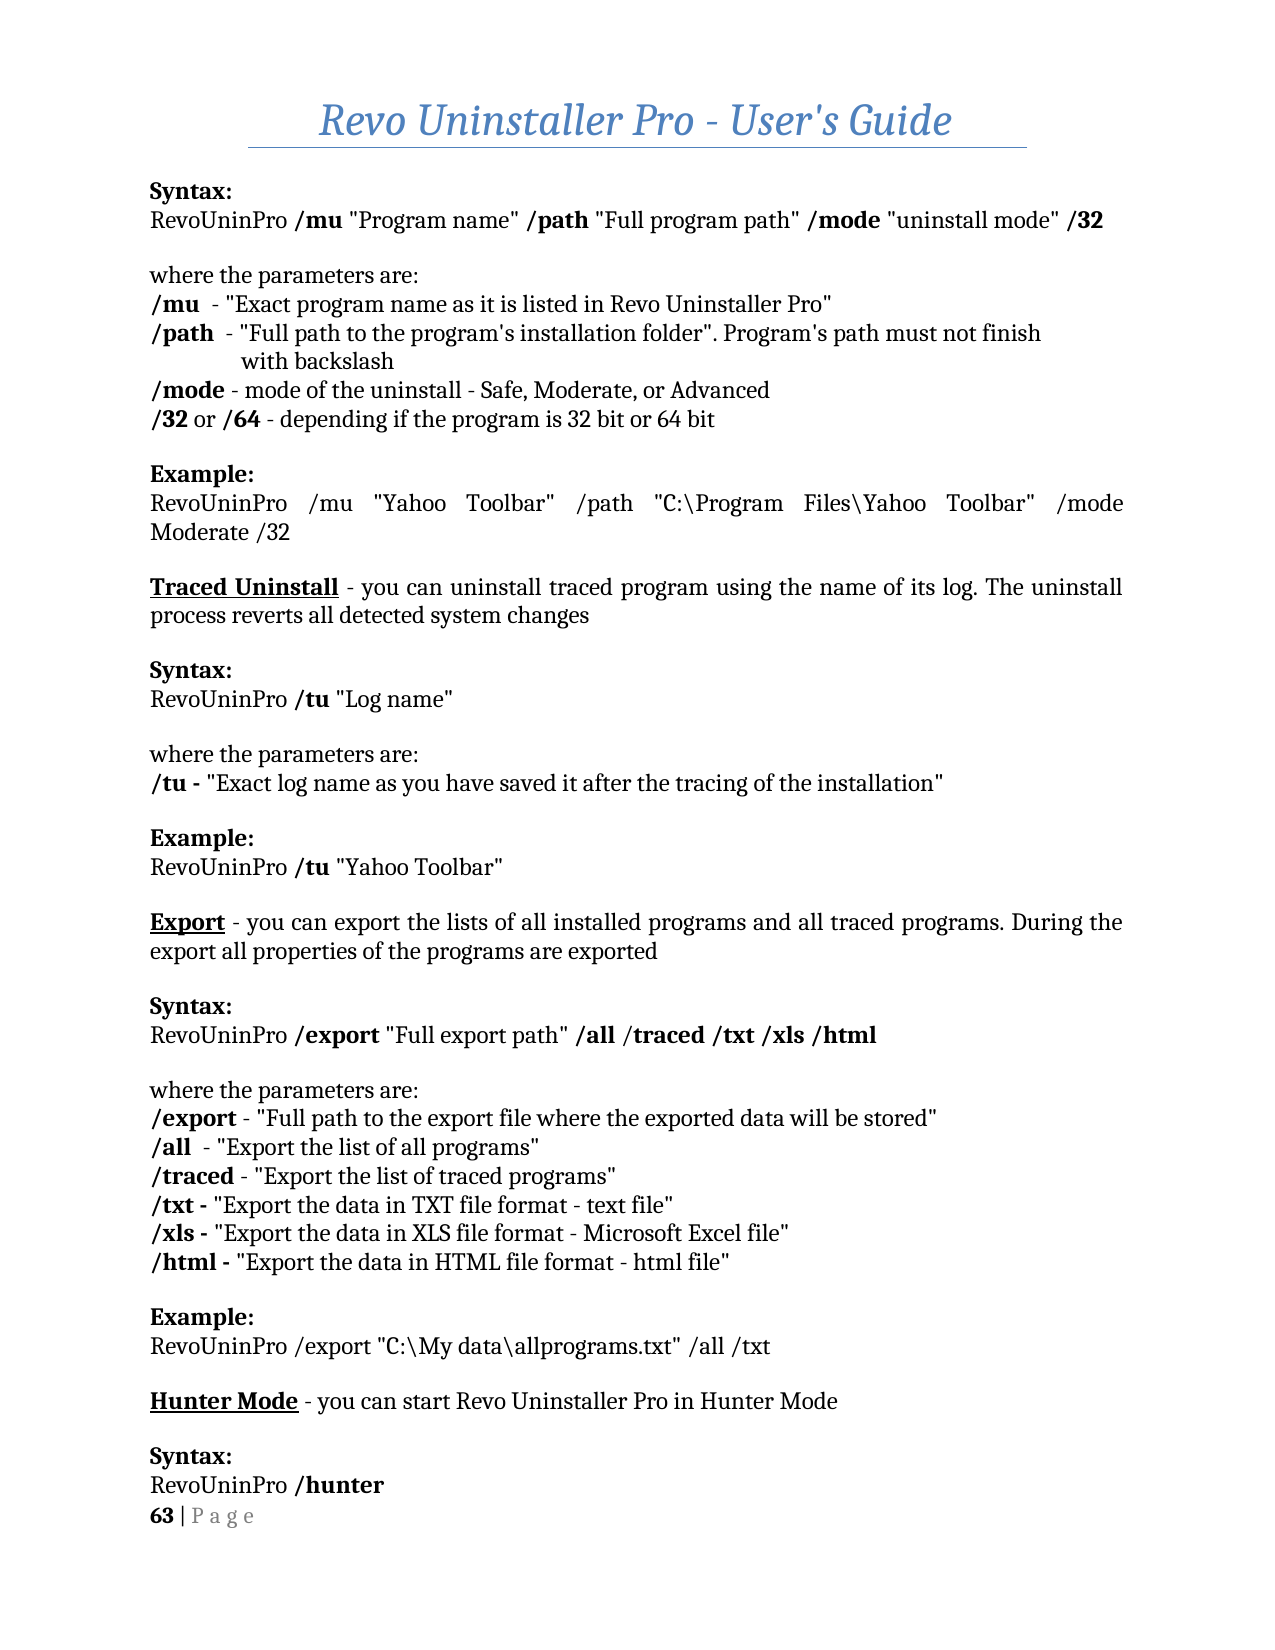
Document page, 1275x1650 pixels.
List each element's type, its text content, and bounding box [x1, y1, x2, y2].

text RevoUninPro /export "Full export path" /all /traced /txt /xls /html [150, 1021, 1125, 1049]
text Hunter Mode - you can start Revo Uninstaller Pro in Hunter Mode [150, 1387, 1125, 1416]
text /32 or /64 - depending if the program is 32 bit or 64 bit [150, 405, 1125, 433]
text where the parameters are: [150, 740, 1125, 769]
text Example: [150, 460, 1125, 489]
text RevoUninPro /hunter [150, 1471, 1125, 1500]
text RevoUninPro /mu "Yahoo Toolbar" /path "C:\Program Files\Yahoo Toolbar" /mode Moderate /32 [150, 489, 1125, 546]
text /html - "Export the data in HTML file format - html file" [150, 1248, 1125, 1277]
text RevoUninPro /export "C:\My data\allprograms.txt" /all /txt [150, 1332, 1125, 1361]
text RevoUninPro /tu "Yahoo Toolbar" [150, 853, 1125, 882]
text Syntax: [150, 1442, 1125, 1471]
text /mode - mode of the uninstall - Safe, Moderate, or Advanced [150, 376, 1125, 405]
text Syntax: [150, 656, 1125, 685]
text /all - "Export the list of all programs" [150, 1133, 1125, 1162]
text Export - you can export the lists of all installed programs and all traced programs. During the export all properties of the programs are exported [150, 908, 1125, 965]
text RevoUninPro /mu "Program name" /path "Full program path" /mode "uninstall mode" /32 [150, 206, 1125, 235]
text Traced Uninstall - you can uninstall traced program using the name of its log. The uninstall process reverts all detected system changes [150, 572, 1125, 630]
text /export - "Full path to the export file where the exported data will be stored" [150, 1104, 1125, 1133]
text Syntax: [150, 992, 1125, 1021]
text Example: [150, 824, 1125, 853]
text Syntax: [150, 177, 1125, 206]
text /txt - "Export the data in TXT file format - text file" [150, 1191, 1125, 1219]
text /mu - "Exact program name as it is listed in Revo Uninstaller Pro" [150, 290, 1125, 318]
text where the parameters are: [150, 1076, 1125, 1104]
text RevoUninPro /tu "Log name" [150, 685, 1125, 714]
text /tu - "Exact log name as you have saved it after the tracing of the installation" [150, 769, 1125, 798]
text /path - "Full path to the program's installation folder". Program's path must not finish with backslash [150, 318, 1125, 376]
text /traced - "Export the list of traced programs" [150, 1162, 1125, 1191]
text /xls - "Export the data in XLS file format - Microsoft Excel file" [150, 1219, 1125, 1248]
text where the parameters are: [150, 261, 1125, 290]
text Example: [150, 1303, 1125, 1332]
